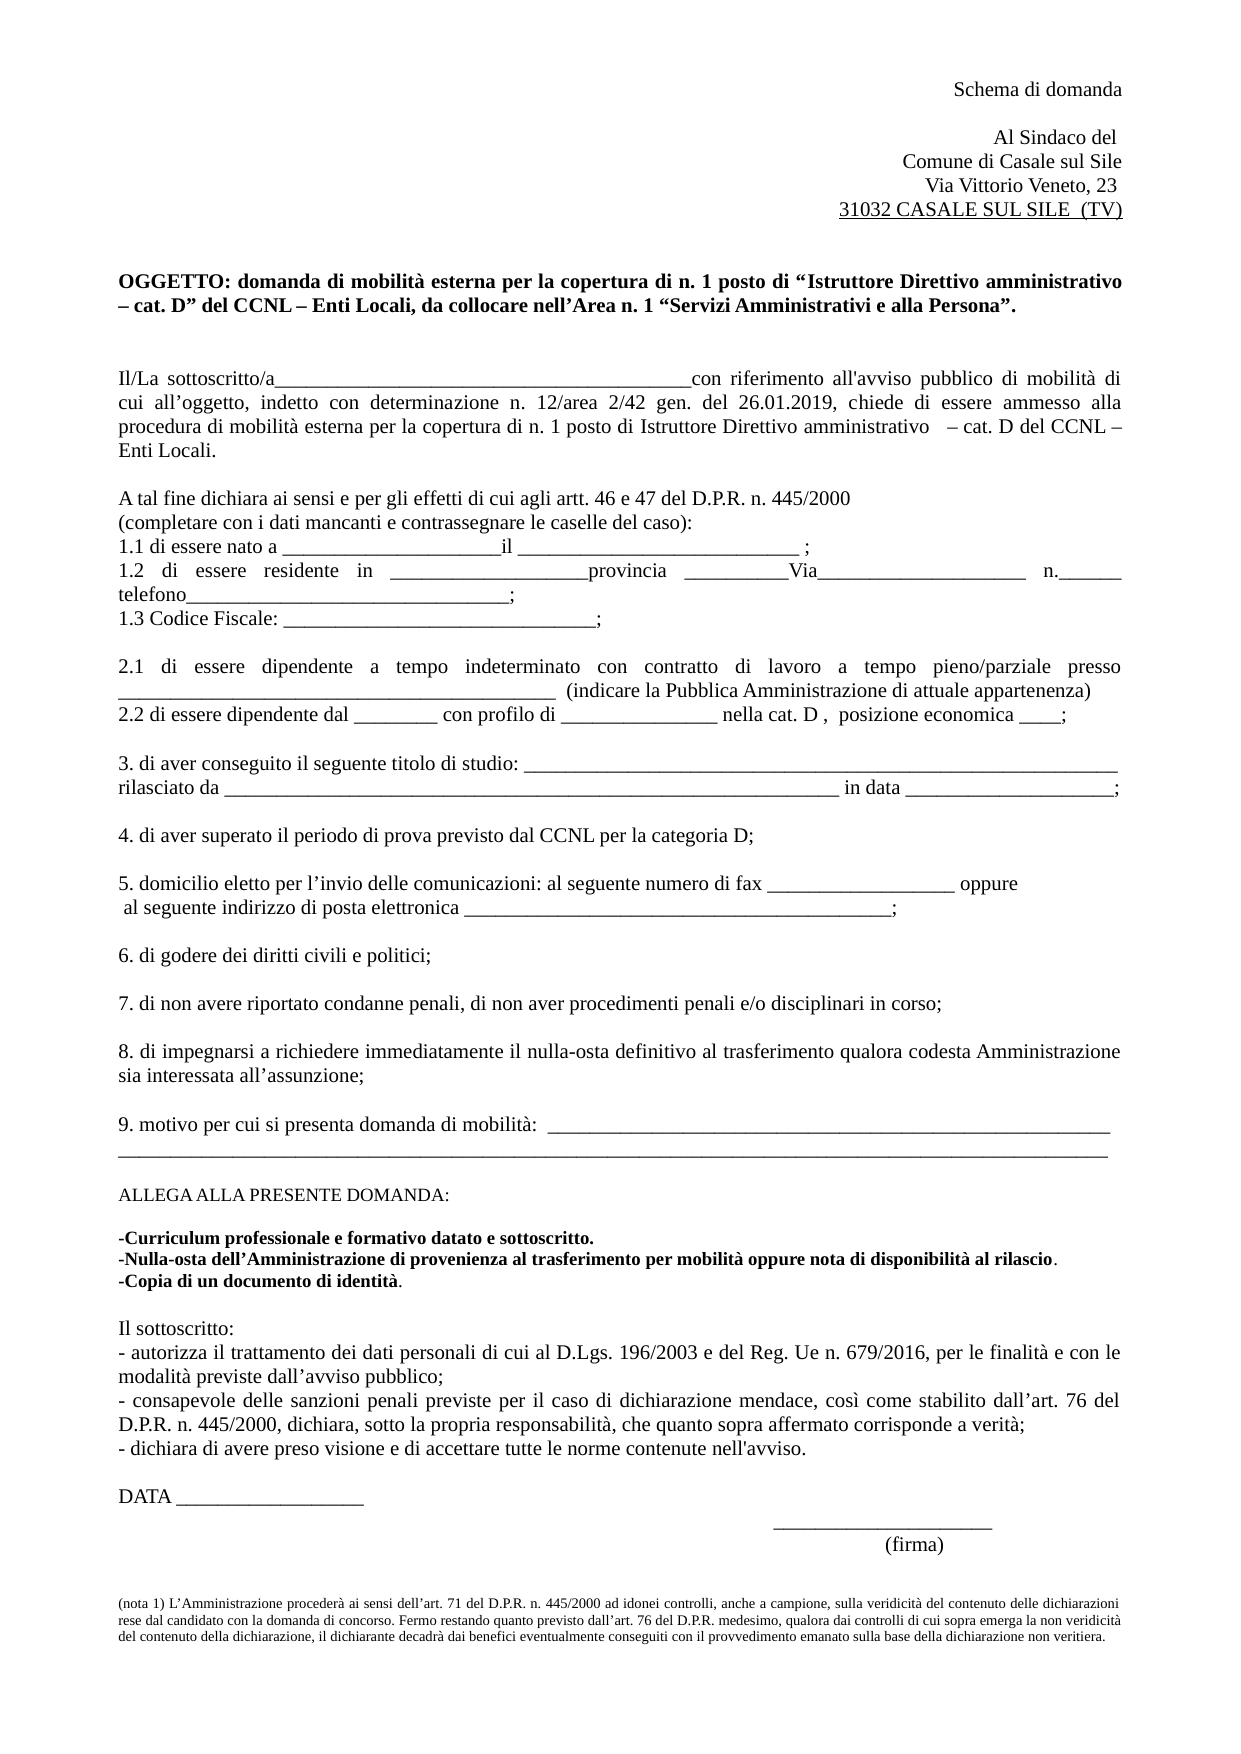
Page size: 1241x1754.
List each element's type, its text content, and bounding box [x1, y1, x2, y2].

text 6. di godere dei diritti civili e politici; [118, 943, 1122, 967]
text 7. di non avere riportato condanne penali, di non aver procedimenti penali e/o disciplinari in corso; [118, 991, 1122, 1015]
text - dichiara di avere preso visione e di accettare tutte le norme contenute nell'avviso. [118, 1436, 1122, 1460]
text 9. motivo per cui si presenta domanda di mobilità: ______________________________________________________ [118, 1111, 1122, 1136]
text _______________________________________________________________________________________________ [118, 1136, 1122, 1159]
text 3. di aver conseguito il seguente titolo di studio: _________________________________________________________ [118, 751, 1122, 774]
list -Copia di un documento di identità. [118, 1270, 1122, 1291]
text _____________________ [118, 1508, 1122, 1532]
text 1.1 di essere nato a _____________________il ___________________________ ; [118, 534, 1122, 558]
text A tal fine dichiara ai sensi e per gli effetti di cui agli artt. 46 e 47 del D.P.R. n. 445/2000 [118, 486, 1122, 510]
text - autorizza il trattamento dei dati personali di cui al D.Lgs. 196/2003 e del Reg. Ue n. 679/2016, per le finalità e con le modalità previste dall’avviso pubblico; [118, 1339, 1122, 1388]
text (completare con i dati mancanti e contrassegnare le caselle del caso): [118, 510, 1122, 534]
text 2.1 di essere dipendente a tempo indeterminato con contratto di lavoro a tempo pieno/parziale presso __________________________________________ (indicare la Pubblica Amministrazione di attuale appartenenza) [118, 654, 1122, 702]
text Il sottoscritto: [118, 1316, 1122, 1339]
text 31032 CASALE SUL SILE (TV) [118, 197, 1122, 221]
text DATA __________________ [118, 1484, 1122, 1508]
text 1.3 Codice Fiscale: ______________________________; [118, 606, 1122, 630]
text al seguente indirizzo di posta elettronica _________________________________________; [118, 895, 1122, 919]
text Il/La sottoscritto/a________________________________________con riferimento all'avviso pubblico di mobilità di cui all’oggetto, indetto con determinazione n. 12/area 2/42 gen. del 26.01.2019, chiede di essere ammesso alla procedura di mobilità esterna per la copertura di n. 1 posto di Istruttore Direttivo amministrativo – cat. D del CCNL – Enti Locali. [118, 366, 1122, 462]
text (nota 1) L’Amministrazione procederà ai sensi dell’art. 71 del D.P.R. n. 445/2000 ad idonei controlli, anche a campione, sulla veridicità del contenuto delle dichiarazioni rese dal candidato con la domanda di concorso. Fermo restando quanto previsto dall’art. 76 del D.P.R. medesimo, qualora dai controlli di cui sopra emerga la non veridicità del contenuto della dichiarazione, il dichiarante decadrà dai benefici eventualmente conseguiti con il provvedimento emanato sulla base della dichiarazione non veritiera. [118, 1594, 1122, 1645]
text rilasciato da ___________________________________________________________ in data ____________________; [118, 774, 1122, 799]
list -Curriculum professionale e formativo datato e sottoscritto. [118, 1227, 1122, 1248]
text Via Vittorio Veneto, 23 [118, 173, 1122, 197]
text Schema di domanda [118, 77, 1122, 101]
text Comune di Casale sul Sile [118, 149, 1122, 173]
text -Nulla-osta dell’Amministrazione di provenienza al trasferimento per mobilità oppure nota di disponibilità al rilascio. [118, 1248, 1122, 1270]
text 1.2 di essere residente in ___________________provincia __________Via____________________ n.______ telefono_______________________________; [118, 558, 1122, 606]
text Al Sindaco del [118, 125, 1122, 149]
text 2.2 di essere dipendente dal ________ con profilo di _______________ nella cat. D , posizione economica ____; [118, 702, 1122, 726]
text OGGETTO: domanda di mobilità esterna per la copertura di n. 1 posto di “Istruttore Direttivo amministrativo – cat. D” del CCNL – Enti Locali, da collocare nell’Area n. 1 “Servizi Amministrativi e alla Persona”. [118, 269, 1122, 317]
text (firma) [118, 1532, 1122, 1556]
text 4. di aver superato il periodo di prova previsto dal CCNL per la categoria D; [118, 823, 1122, 847]
text ALLEGA ALLA PRESENTE DOMANDA: [118, 1184, 1122, 1205]
text - consapevole delle sanzioni penali previste per il caso di dichiarazione mendace, così come stabilito dall’art. 76 del D.P.R. n. 445/2000, dichiara, sotto la propria responsabilità, che quanto sopra affermato corrisponde a verità; [118, 1388, 1122, 1436]
text 5. domicilio eletto per l’invio delle comunicazioni: al seguente numero di fax __________________ oppure [118, 871, 1122, 895]
text 8. di impegnarsi a richiedere immediatamente il nulla-osta definitivo al trasferimento qualora codesta Amministrazione sia interessata all’assunzione; [118, 1039, 1122, 1087]
